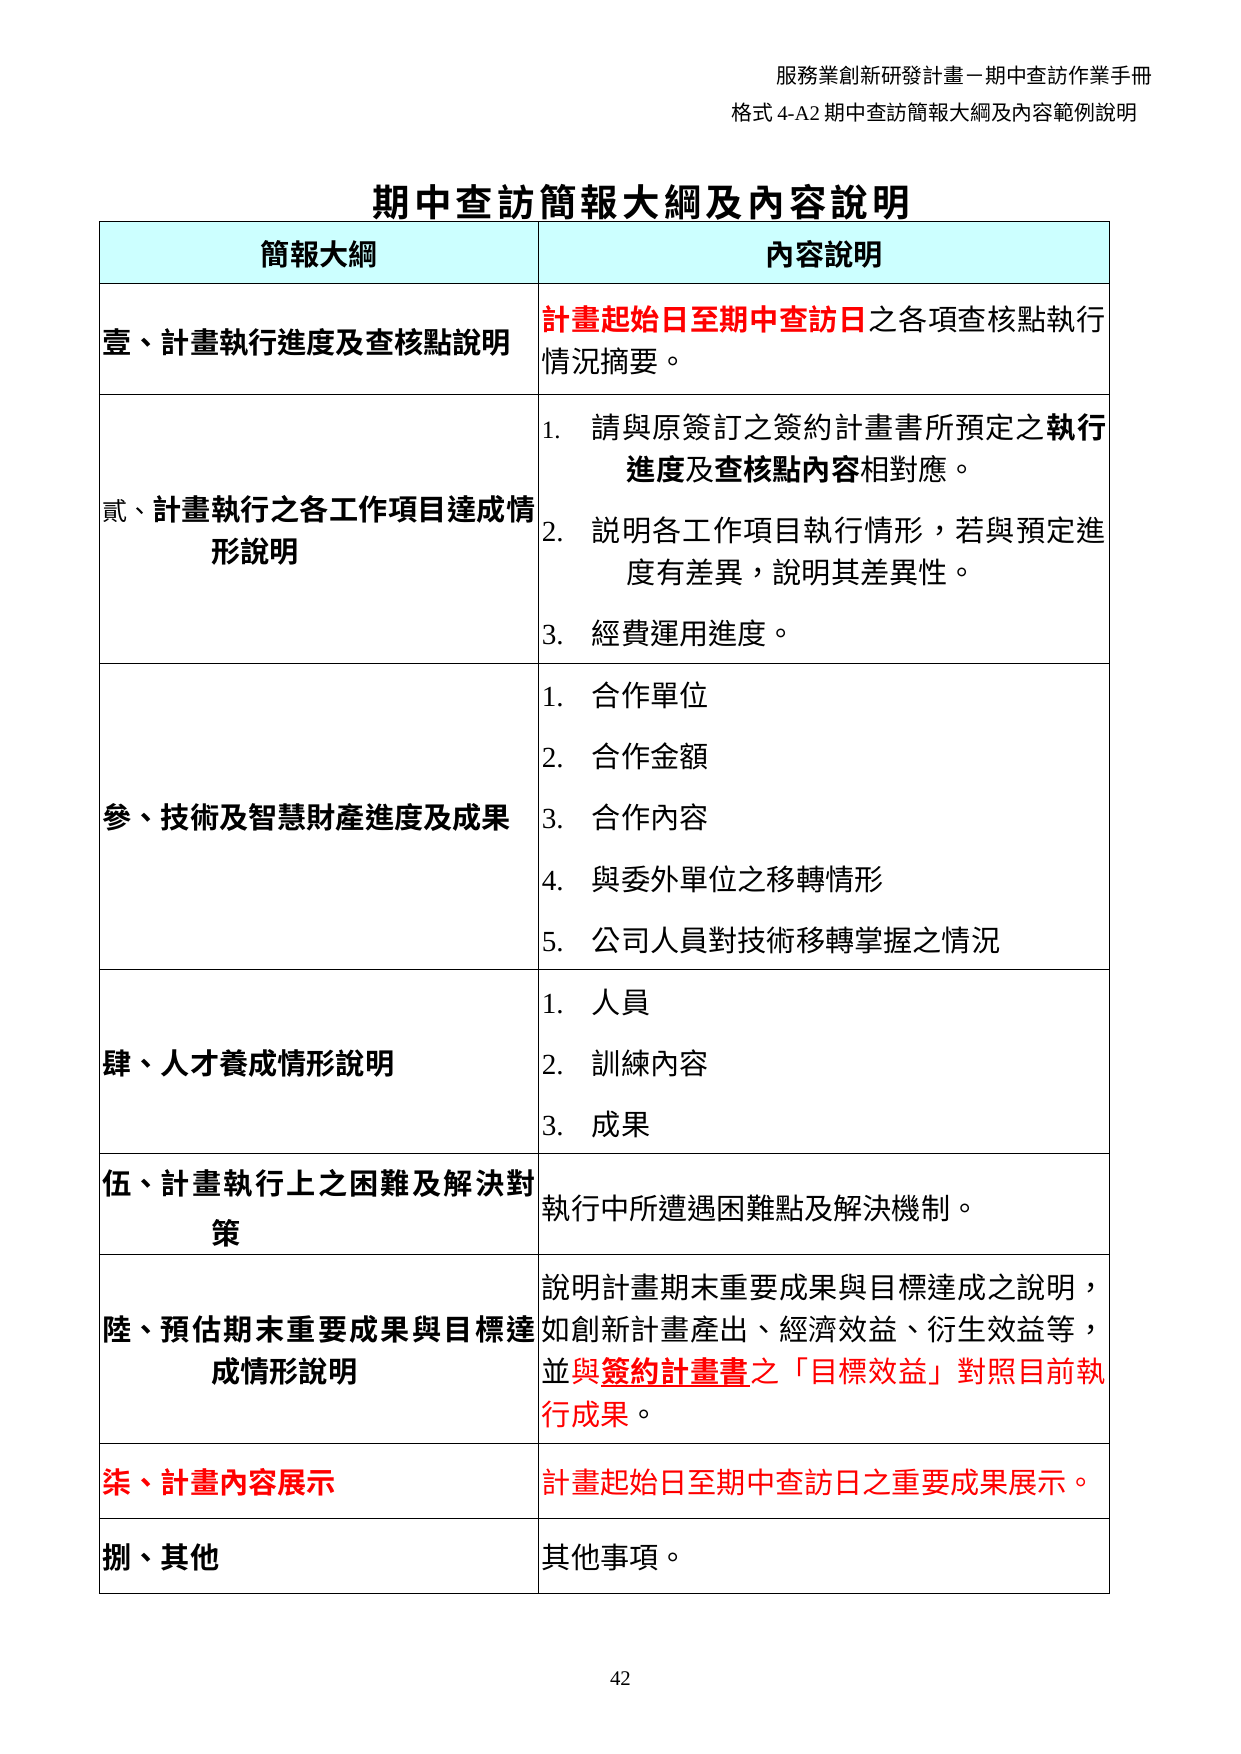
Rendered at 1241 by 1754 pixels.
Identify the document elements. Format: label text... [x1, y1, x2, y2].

table_header 內容說明 [539, 222, 1109, 283]
table_cell 計畫執行之各工作項目達成情形說明 [100, 395, 538, 663]
text 格式4-A2期中查訪簡報大綱及內容範例說明 [174, 96, 1136, 126]
table_cell 說明計畫期末重要成果與目標達成之說明，如創新計畫產出、經濟效益、衍生效益等，並與簽約計畫書之「目標效益」對照目前執行成果。 [539, 1255, 1109, 1443]
table_cell 其他事項。 [539, 1519, 1109, 1593]
table_cell 計畫起始日至期中查訪日之各項查核點執行情況摘要。 [539, 284, 1109, 394]
table_cell 計畫執行進度及查核點說明 [100, 284, 538, 394]
table_cell 預估期末重要成果與目標達成情形說明 [100, 1255, 538, 1443]
table_cell 請與原簽訂之簽約計畫書所預定之執行進度及查核點內容相對應。 説明各工作項目執行情形，若與預定進度有差異，說明其差異性。 經費運用進度。 [539, 395, 1109, 663]
table_cell 執行中所遭遇困難點及解決機制。 [539, 1154, 1109, 1254]
table_cell 計畫起始日至期中查訪日之重要成果展示。 [539, 1444, 1109, 1518]
table_cell 技術及智慧財產進度及成果 [100, 664, 538, 969]
table_cell 計畫內容展示 [100, 1444, 538, 1518]
text 期中查訪簡報大綱及內容說明 [124, 158, 1141, 221]
table_cell 人員 訓練內容 成果 [539, 970, 1109, 1153]
table_cell 合作單位 合作金額 合作內容 與委外單位之移轉情形 公司人員對技術移轉掌握之情況 [539, 664, 1109, 969]
table_cell 人才養成情形說明 [100, 970, 538, 1153]
table_cell 其他 [100, 1519, 538, 1593]
table_cell 計畫執行上之困難及解決對策 [100, 1154, 538, 1254]
table_header 簡報大綱 [100, 222, 538, 283]
